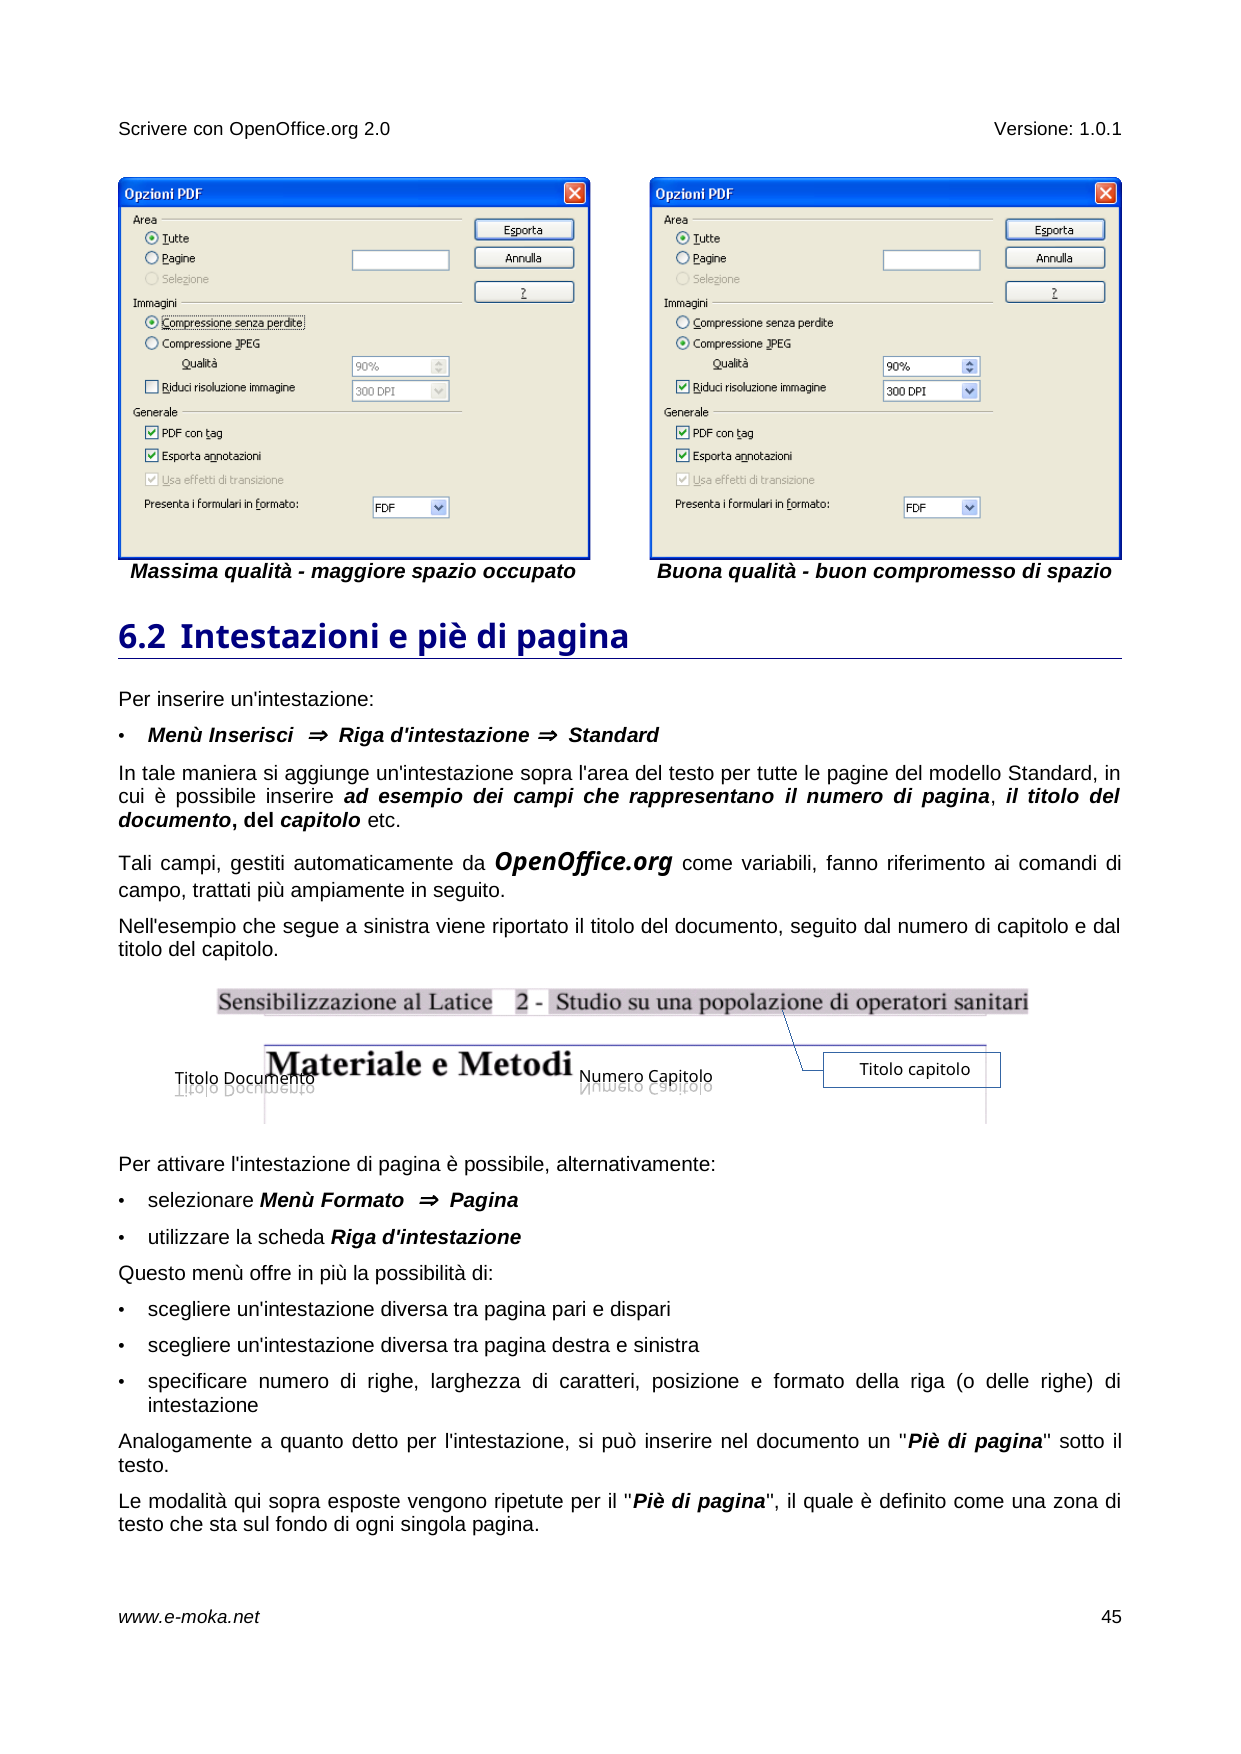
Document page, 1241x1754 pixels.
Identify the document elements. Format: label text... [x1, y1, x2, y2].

subtitle Intestazioni e piè di pagina [118, 177, 1122, 658]
text Buona qualità - buon compromesso di spazio [649, 560, 1122, 583]
text Massima qualità - maggiore spazio occupato [118, 560, 591, 583]
text Tali campi, gestiti automaticamente da OpenOffice.org come variabili, fanno riferimento ai comandi di campo, trattati più ampiamente in seguito. [118, 844, 1122, 902]
picture [121, 975, 1126, 1124]
list utilizzare la scheda Riga d'intestazione [118, 1226, 1122, 1249]
text In tale maniera si aggiunge un'intestazione sopra l'area del testo per tutte le pagine del modello Standard, in cui è possibile inserire ad esempio dei campi che rappresentano il numero di pagina, il titolo del documento, del capitolo etc. [118, 761, 1122, 832]
text Questo menù offre in più la possibilità di: [118, 1262, 1122, 1285]
list selezionare Menù Formato  Pagina [118, 1189, 1122, 1213]
picture [118, 177, 591, 560]
picture [649, 177, 1122, 560]
list Menù Inserisci  Riga d'intestazione  Standard [118, 724, 1122, 748]
list scegliere un'intestazione diversa tra pagina destra e sinistra [118, 1334, 1122, 1357]
text Per inserire un'intestazione: [118, 688, 1122, 711]
text Analogamente a quanto detto per l'intestazione, si può inserire nel documento un ''Piè di pagina'' sotto il testo. [118, 1429, 1122, 1477]
list specificare numero di righe, larghezza di caratteri, posizione e formato della riga (o delle righe) di intestazione [118, 1370, 1122, 1417]
text Per attivare l'intestazione di pagina è possibile, alternativamente: [118, 974, 1122, 1176]
text Le modalità qui sopra esposte vengono ripetute per il ''Piè di pagina'', il quale è definito come una zona di testo che sta sul fondo di ogni singola pagina. [118, 1489, 1122, 1536]
text Nell'esempio che segue a sinistra viene riportato il titolo del documento, seguito dal numero di capitolo e dal titolo del capitolo. [118, 914, 1122, 961]
list scegliere un'intestazione diversa tra pagina pari e dispari [118, 1298, 1122, 1321]
